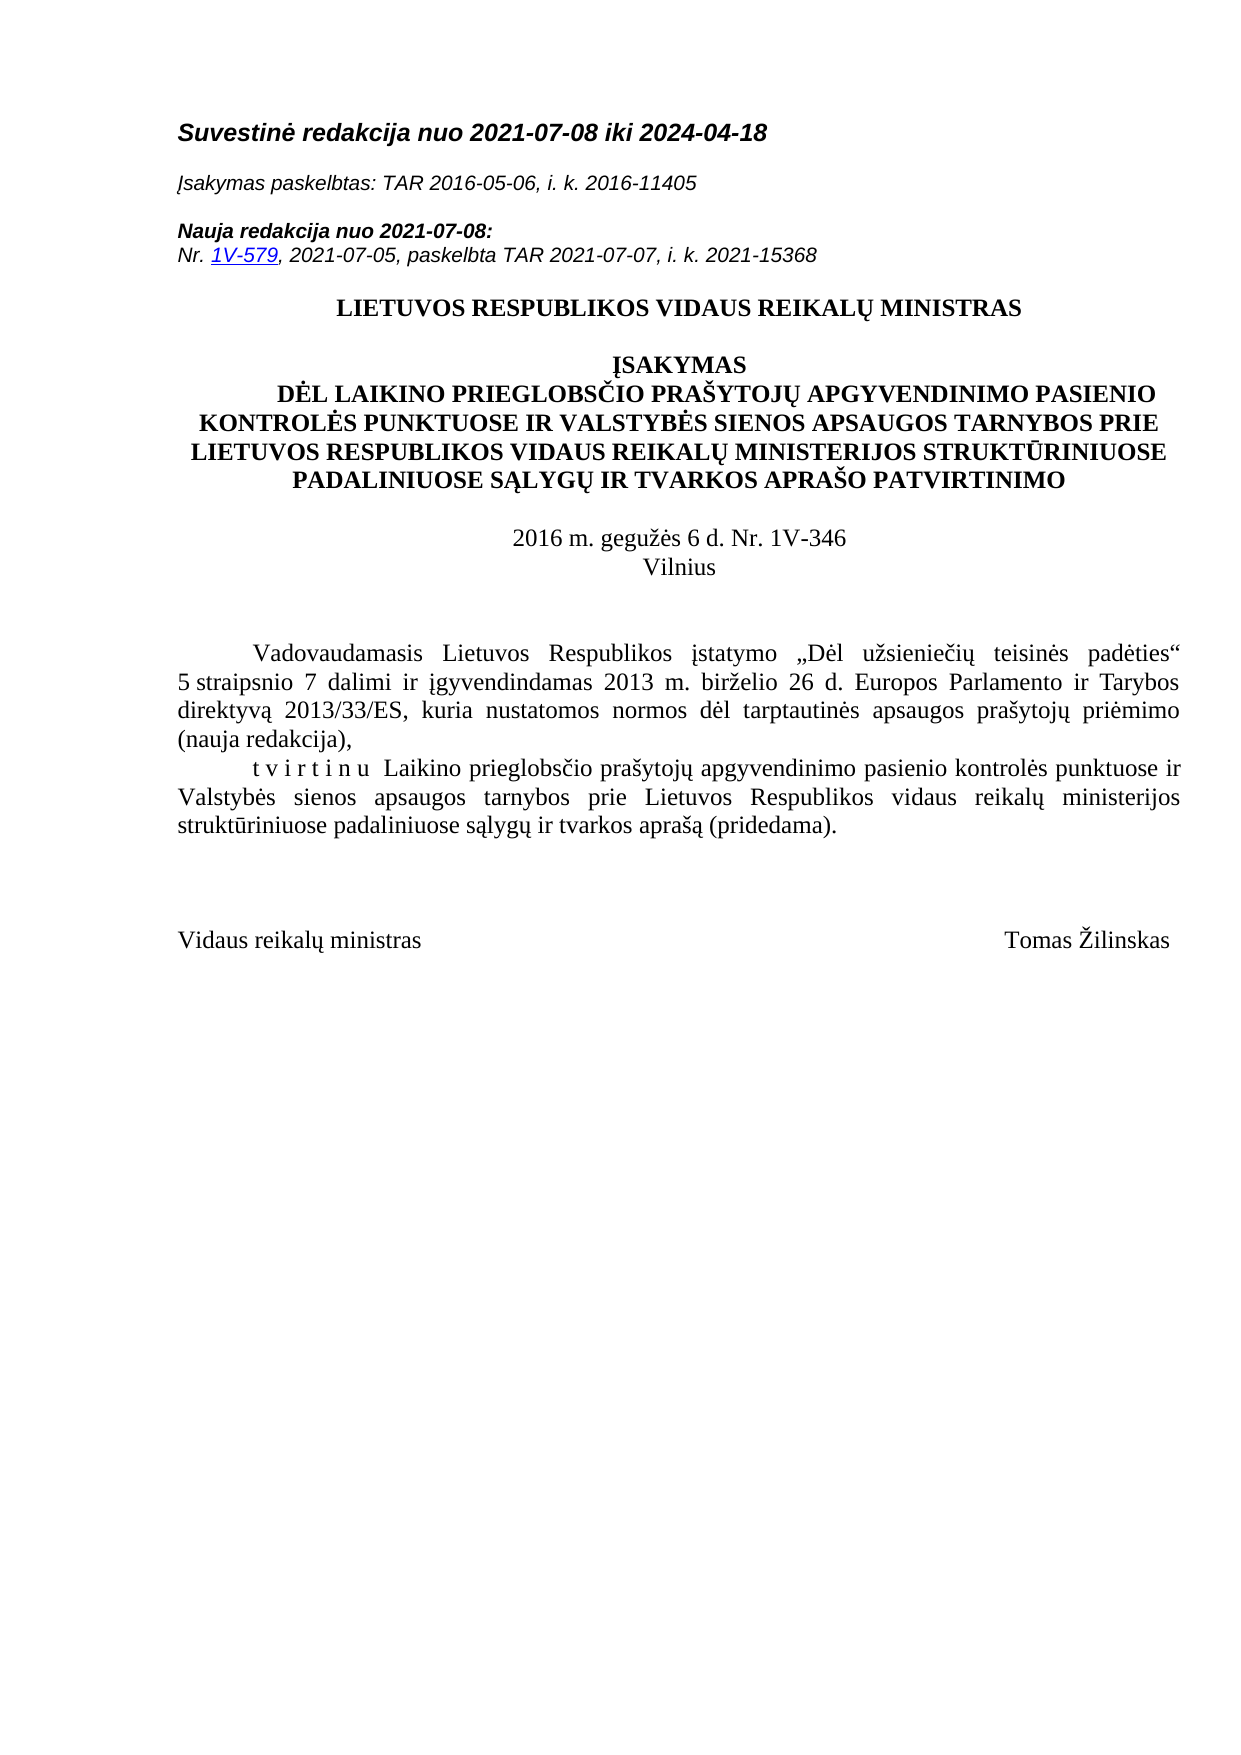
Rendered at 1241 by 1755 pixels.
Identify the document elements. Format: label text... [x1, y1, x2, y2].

text 2016 m. gegužės 6 d. Nr. 1V-346 [177, 523, 1181, 552]
text LIETUVOS RESPUBLIKOS VIDAUS REIKALŲ MINISTRAS [177, 293, 1181, 322]
text ĮSAKYMAS [177, 351, 1181, 379]
text tvirtinu Laikino prieglobsčio prašytojų apgyvendinimo pasienio kontrolės punktuose ir Valstybės sienos apsaugos tarnybos prie Lietuvos Respublikos vidaus reikalų ministerijos struktūriniuose padaliniuose sąlygų ir tvarkos aprašą (pridedama). [177, 753, 1181, 839]
text Nr. 1V-579, 2021-07-05, paskelbta TAR 2021-07-07, i. k. 2021-15368 [177, 243, 1181, 267]
text Vadovaudamasis Lietuvos Respublikos įstatymo „Dėl užsieniečių teisinės padėties“ 5 straipsnio 7 dalimi ir įgyvendindamas 2013 m. birželio 26 d. Europos Parlamento ir Tarybos direktyvą 2013/33/ES, kuria nustatomos normos dėl tarptautinės apsaugos prašytojų priėmimo (nauja redakcija), [177, 638, 1181, 753]
text Suvestinė redakcija nuo 2021-07-08 iki 2024-04-18 [177, 118, 1181, 147]
text Vidaus reikalų ministras Tomas Žilinskas [177, 926, 1181, 954]
text Vilnius [177, 552, 1181, 581]
text Įsakymas paskelbtas: TAR 2016-05-06, i. k. 2016-11405 [177, 171, 1181, 195]
text DĖL LAIKINO PRIEGLOBSČIO PRAŠYTOJŲ APGYVENDINIMO PASIENIO KONTROLĖS PUNKTUOSE IR VALSTYBĖS SIENOS APSAUGOS TARNYBOS PRIE LIETUVOS RESPUBLIKOS VIDAUS REIKALŲ MINISTERIJOS STRUKTŪRINIUOSE PADALINIUOSE SĄLYGŲ IR TVARKOS APRAŠO PATVIRTINIMO [177, 379, 1181, 494]
text Nauja redakcija nuo 2021-07-08: [177, 219, 1181, 243]
